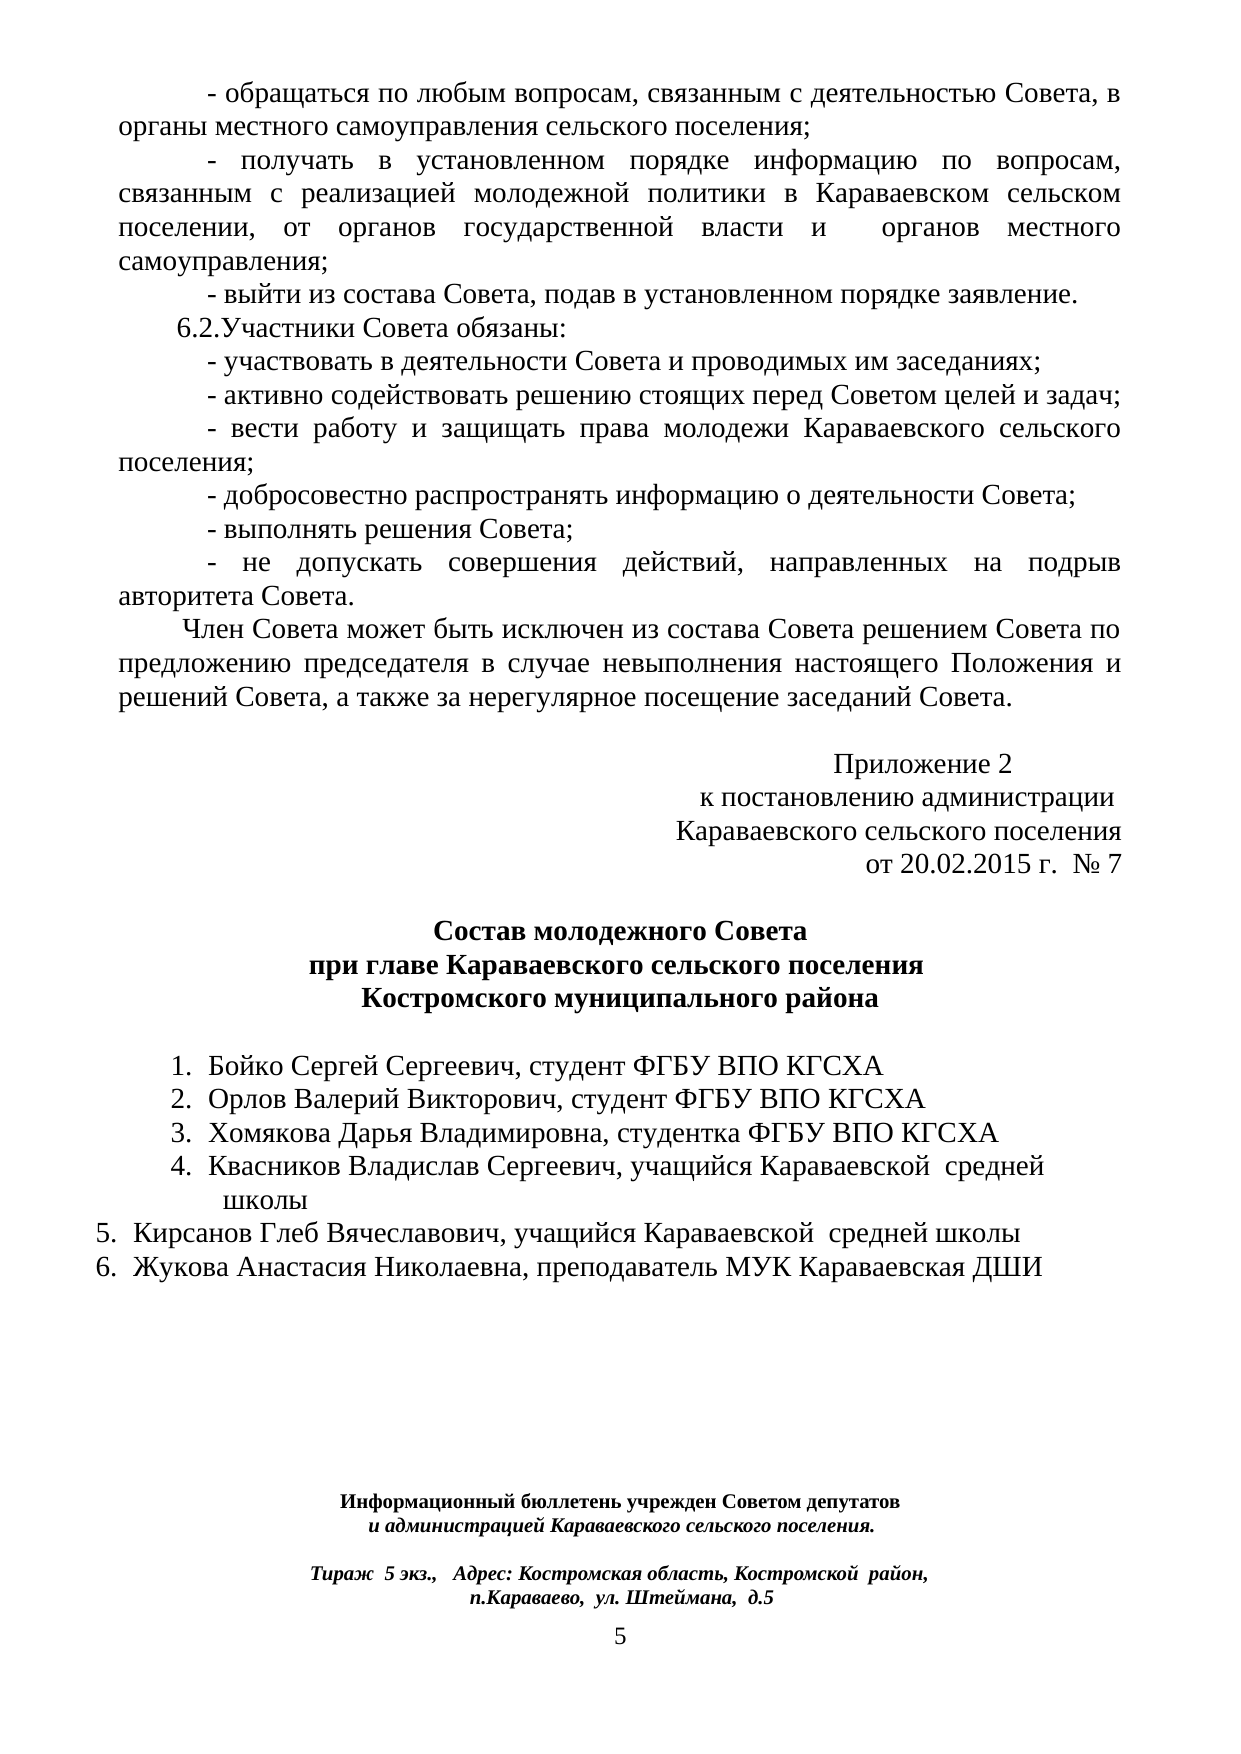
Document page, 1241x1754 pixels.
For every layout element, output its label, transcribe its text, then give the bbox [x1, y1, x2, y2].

list Хомякова Дарья Владимировна, студентка ФГБУ ВПО КГСХА [170, 1115, 1122, 1148]
text Член Совета может быть исключен из состава Совета решением Совета по предложению председателя в случае невыполнения настоящего Положения и решений Совета, а также за нерегулярное посещение заседаний Совета. [118, 612, 1122, 712]
text Состав молодежного Совета [118, 913, 1122, 947]
text Тираж 5 экз., Адрес: Костромская область, Костромской район, [118, 1561, 1122, 1585]
text при главе Караваевского сельского поселения [118, 947, 1122, 981]
text к постановлению администрации [118, 779, 1122, 813]
text Караваевского сельского поселения [118, 813, 1122, 846]
text - вести работу и защищать права молодежи Караваевского сельского поселения; [118, 410, 1122, 477]
list Квасников Владислав Сергеевич, учащийся Караваевской средней школы [170, 1148, 1122, 1215]
text - выполнять решения Совета; [118, 511, 1122, 544]
text - выйти из состава Совета, подав в установленном порядке заявление. [118, 276, 1122, 310]
text Информационный бюллетень учрежден Советом депутатов [118, 1488, 1122, 1513]
list Кирсанов Глеб Вячеславович, учащийся Караваевской средней школы [95, 1215, 1122, 1249]
text п.Караваево, ул. Штеймана, д.5 [118, 1585, 1122, 1609]
text Приложение 2 [118, 746, 1122, 779]
text - получать в установленном порядке информацию по вопросам, связанным с реализацией молодежной политики в Караваевском сельском поселении, от органов государственной власти и органов местного самоуправления; [118, 142, 1122, 276]
text - участвовать в деятельности Совета и проводимых им заседаниях; [118, 343, 1122, 377]
text и администрацией Караваевского сельского поселения. [118, 1513, 1122, 1537]
list Бойко Сергей Сергеевич, студент ФГБУ ВПО КГСХА [170, 1048, 1122, 1081]
text от 20.02.2015 г. № 7 [118, 846, 1122, 880]
list Орлов Валерий Викторович, студент ФГБУ ВПО КГСХА [170, 1081, 1122, 1115]
text - обращаться по любым вопросам, связанным с деятельностью Совета, в органы местного самоуправления сельского поселения; [118, 75, 1122, 142]
text 6.2.Участники Совета обязаны: [118, 310, 1122, 343]
list Жукова Анастасия Николаевна, преподаватель МУК Караваевская ДШИ [95, 1249, 1122, 1282]
text Костромского муниципального района [118, 981, 1122, 1014]
text - добросовестно распространять информацию о деятельности Совета; [118, 477, 1122, 511]
text - не допускать совершения действий, направленных на подрыв авторитета Совета. [118, 544, 1122, 612]
text - активно содействовать решению стоящих перед Советом целей и задач; [118, 377, 1122, 410]
